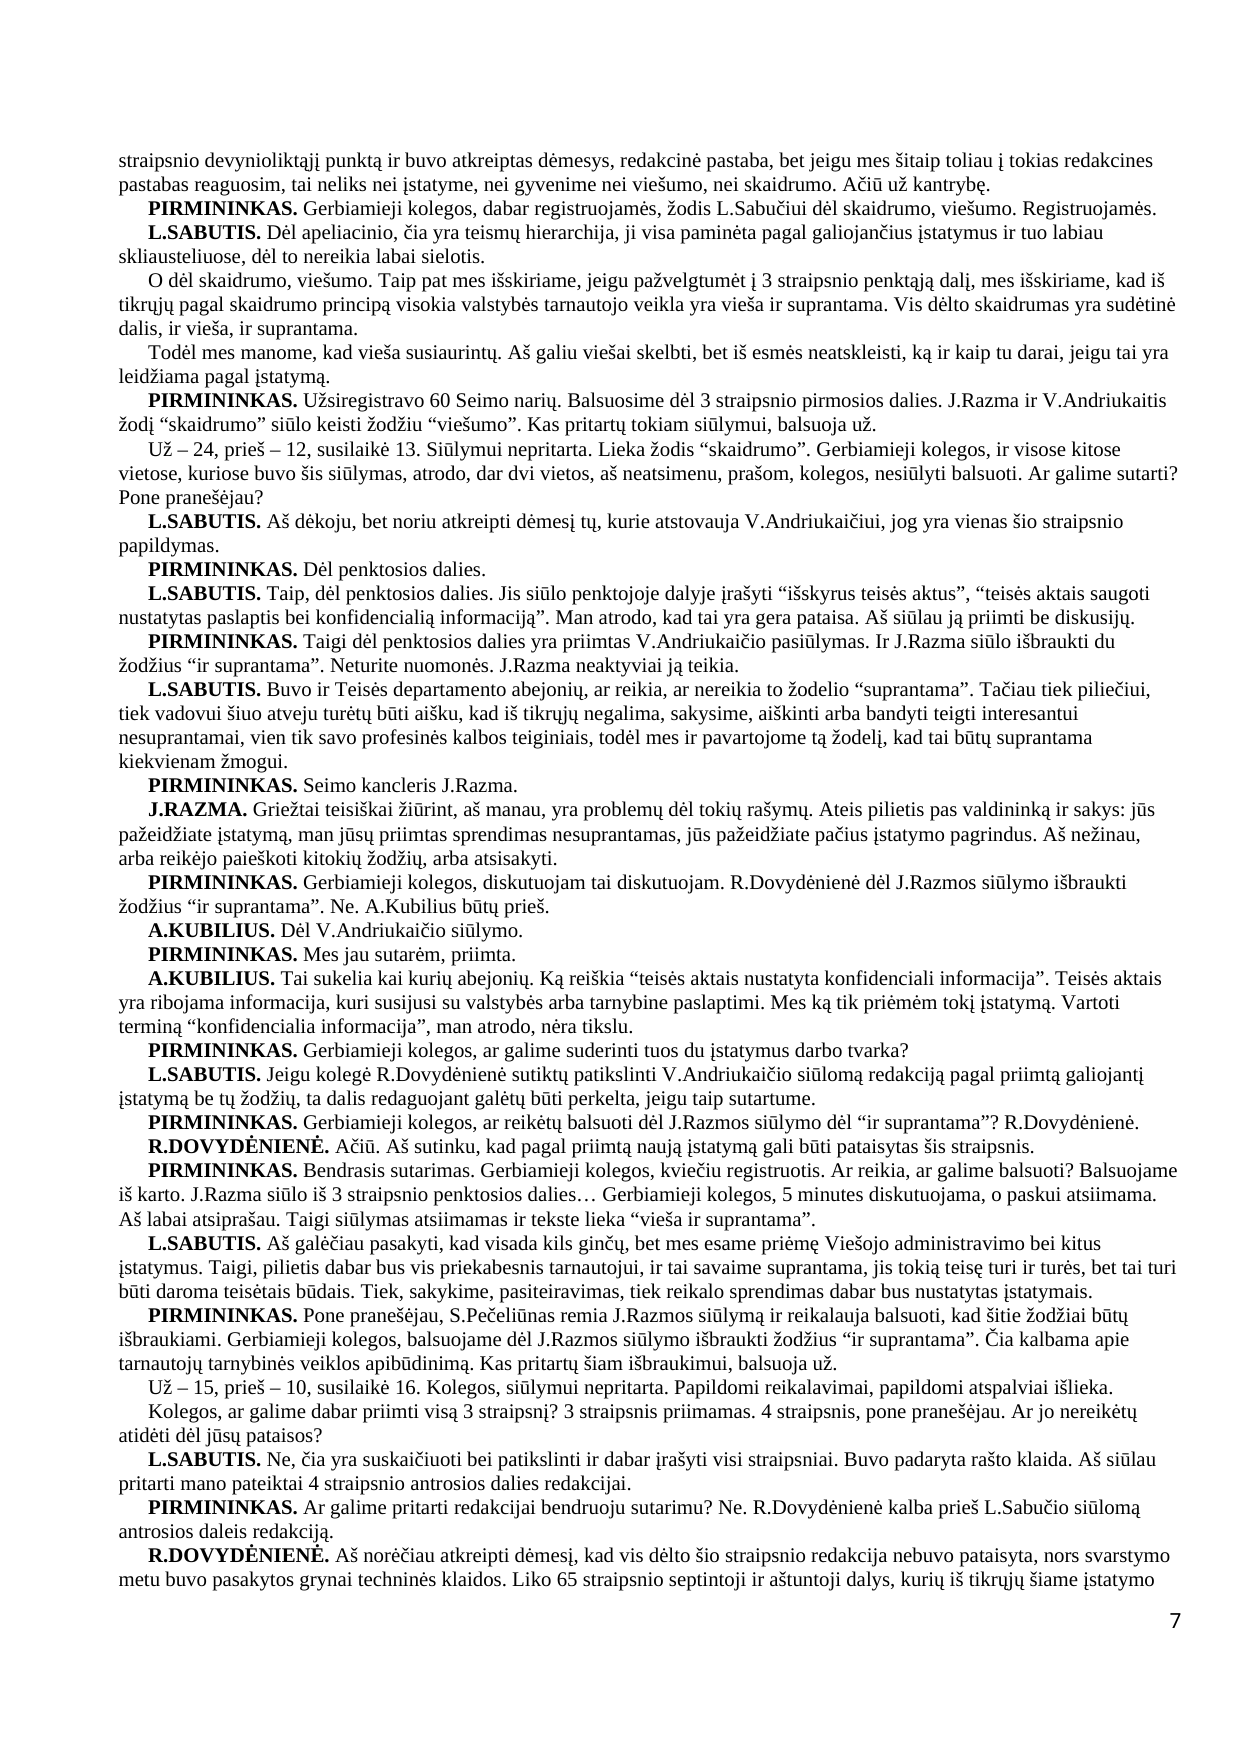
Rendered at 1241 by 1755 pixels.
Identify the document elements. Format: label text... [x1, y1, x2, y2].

text PIRMININKAS. Gerbiamieji kolegos, dabar registruojamės, žodis L.Sabučiui dėl skaidrumo, viešumo. Registruojamės. [118, 196, 1181, 220]
text PIRMININKAS. Gerbiamieji kolegos, diskutuojam tai diskutuojam. R.Dovydėnienė dėl J.Razmos siūlymo išbraukti žodžius “ir suprantama”. Ne. A.Kubilius būtų prieš. [118, 869, 1181, 918]
text L.SABUTIS. Buvo ir Teisės departamento abejonių, ar reikia, ar nereikia to žodelio “suprantama”. Tačiau tiek piliečiui, tiek vadovui šiuo atveju turėtų būti aišku, kad iš tikrųjų negalima, sakysime, aiškinti arba bandyti teigti interesantui nesuprantamai, vien tik savo profesinės kalbos teiginiais, todėl mes ir pavartojome tą žodelį, kad tai būtų suprantama kiekvienam žmogui. [118, 677, 1181, 773]
text PIRMININKAS. Dėl penktosios dalies. [118, 557, 1181, 581]
text straipsnio devynioliktąjį punktą ir buvo atkreiptas dėmesys, redakcinė pastaba, bet jeigu mes šitaip toliau į tokias redakcines pastabas reaguosim, tai neliks nei įstatyme, nei gyvenime nei viešumo, nei skaidrumo. Ačiū už kantrybę. [118, 148, 1181, 196]
text R.DOVYDĖNIENĖ. Aš norėčiau atkreipti dėmesį, kad vis dėlto šio straipsnio redakcija nebuvo pataisyta, nors svarstymo metu buvo pasakytos grynai techninės klaidos. Liko 65 straipsnio septintoji ir aštuntoji dalys, kurių iš tikrųjų šiame įstatymo [118, 1543, 1181, 1591]
text O dėl skaidrumo, viešumo. Taip pat mes išskiriame, jeigu pažvelgtumėt į 3 straipsnio penktąją dalį, mes išskiriame, kad iš tikrųjų pagal skaidrumo principą visokia valstybės tarnautojo veikla yra vieša ir suprantama. Vis dėlto skaidrumas yra sudėtinė dalis, ir vieša, ir suprantama. [118, 268, 1181, 340]
text PIRMININKAS. Taigi dėl penktosios dalies yra priimtas V.Andriukaičio pasiūlymas. Ir J.Razma siūlo išbraukti du žodžius “ir suprantama”. Neturite nuomonės. J.Razma neaktyviai ją teikia. [118, 629, 1181, 677]
text A.KUBILIUS. Dėl V.Andriukaičio siūlymo. [118, 918, 1181, 942]
text PIRMININKAS. Mes jau sutarėm, priimta. [118, 942, 1181, 966]
text PIRMININKAS. Gerbiamieji kolegos, ar reikėtų balsuoti dėl J.Razmos siūlymo dėl “ir suprantama”? R.Dovydėnienė. [118, 1110, 1181, 1134]
text L.SABUTIS. Jeigu kolegė R.Dovydėnienė sutiktų patikslinti V.Andriukaičio siūlomą redakciją pagal priimtą galiojantį įstatymą be tų žodžių, ta dalis redaguojant galėtų būti perkelta, jeigu taip sutartume. [118, 1062, 1181, 1110]
text L.SABUTIS. Ne, čia yra suskaičiuoti bei patikslinti ir dabar įrašyti visi straipsniai. Buvo padaryta rašto klaida. Aš siūlau pritarti mano pateiktai 4 straipsnio antrosios dalies redakcijai. [118, 1447, 1181, 1495]
text Kolegos, ar galime dabar priimti visą 3 straipsnį? 3 straipsnis priimamas. 4 straipsnis, pone pranešėjau. Ar jo nereikėtų atidėti dėl jūsų pataisos? [118, 1399, 1181, 1447]
text A.KUBILIUS. Tai sukelia kai kurių abejonių. Ką reiškia “teisės aktais nustatyta konfidenciali informacija”. Teisės aktais yra ribojama informacija, kuri susijusi su valstybės arba tarnybine paslaptimi. Mes ką tik priėmėm tokį įstatymą. Vartoti terminą “konfidencialia informacija”, man atrodo, nėra tikslu. [118, 966, 1181, 1038]
text L.SABUTIS. Dėl apeliacinio, čia yra teismų hierarchija, ji visa paminėta pagal galiojančius įstatymus ir tuo labiau skliausteliuose, dėl to nereikia labai sielotis. [118, 220, 1181, 268]
text PIRMININKAS. Užsiregistravo 60 Seimo narių. Balsuosime dėl 3 straipsnio pirmosios dalies. J.Razma ir V.Andriukaitis žodį “skaidrumo” siūlo keisti žodžiu “viešumo”. Kas pritartų tokiam siūlymui, balsuoja už. [118, 388, 1181, 436]
text Todėl mes manome, kad vieša susiaurintų. Aš galiu viešai skelbti, bet iš esmės neatskleisti, ką ir kaip tu darai, jeigu tai yra leidžiama pagal įstatymą. [118, 340, 1181, 388]
text Už – 15, prieš – 10, susilaikė 16. Kolegos, siūlymui nepritarta. Papildomi reikalavimai, papildomi atspalviai išlieka. [118, 1375, 1181, 1399]
text PIRMININKAS. Gerbiamieji kolegos, ar galime suderinti tuos du įstatymus darbo tvarka? [118, 1038, 1181, 1062]
text L.SABUTIS. Aš galėčiau pasakyti, kad visada kils ginčų, bet mes esame priėmę Viešojo administravimo bei kitus įstatymus. Taigi, pilietis dabar bus vis priekabesnis tarnautojui, ir tai savaime suprantama, jis tokią teisę turi ir turės, bet tai turi būti daroma teisėtais būdais. Tiek, sakykime, pasiteiravimas, tiek reikalo sprendimas dabar bus nustatytas įstatymais. [118, 1231, 1181, 1303]
text PIRMININKAS. Pone pranešėjau, S.Pečeliūnas remia J.Razmos siūlymą ir reikalauja balsuoti, kad šitie žodžiai būtų išbraukiami. Gerbiamieji kolegos, balsuojame dėl J.Razmos siūlymo išbraukti žodžius “ir suprantama”. Čia kalbama apie tarnautojų tarnybinės veiklos apibūdinimą. Kas pritartų šiam išbraukimui, balsuoja už. [118, 1303, 1181, 1375]
text J.RAZMA. Griežtai teisiškai žiūrint, aš manau, yra problemų dėl tokių rašymų. Ateis pilietis pas valdininką ir sakys: jūs pažeidžiate įstatymą, man jūsų priimtas sprendimas nesuprantamas, jūs pažeidžiate pačius įstatymo pagrindus. Aš nežinau, arba reikėjo paieškoti kitokių žodžių, arba atsisakyti. [118, 797, 1181, 869]
text PIRMININKAS. Ar galime pritarti redakcijai bendruoju sutarimu? Ne. R.Dovydėnienė kalba prieš L.Sabučio siūlomą antrosios daleis redakciją. [118, 1495, 1181, 1543]
text R.DOVYDĖNIENĖ. Ačiū. Aš sutinku, kad pagal priimtą naują įstatymą gali būti pataisytas šis straipsnis. [118, 1134, 1181, 1158]
text PIRMININKAS. Seimo kancleris J.Razma. [118, 773, 1181, 797]
text L.SABUTIS. Taip, dėl penktosios dalies. Jis siūlo penktojoje dalyje įrašyti “išskyrus teisės aktus”, “teisės aktais saugoti nustatytas paslaptis bei konfidencialią informaciją”. Man atrodo, kad tai yra gera pataisa. Aš siūlau ją priimti be diskusijų. [118, 581, 1181, 629]
text Už – 24, prieš – 12, susilaikė 13. Siūlymui nepritarta. Lieka žodis “skaidrumo”. Gerbiamieji kolegos, ir visose kitose vietose, kuriose buvo šis siūlymas, atrodo, dar dvi vietos, aš neatsimenu, prašom, kolegos, nesiūlyti balsuoti. Ar galime sutarti? Pone pranešėjau? [118, 436, 1181, 509]
text L.SABUTIS. Aš dėkoju, bet noriu atkreipti dėmesį tų, kurie atstovauja V.Andriukaičiui, jog yra vienas šio straipsnio papildymas. [118, 509, 1181, 557]
text PIRMININKAS. Bendrasis sutarimas. Gerbiamieji kolegos, kviečiu registruotis. Ar reikia, ar galime balsuoti? Balsuojame iš karto. J.Razma siūlo iš 3 straipsnio penktosios dalies… Gerbiamieji kolegos, 5 minutes diskutuojama, o paskui atsiimama. Aš labai atsiprašau. Taigi siūlymas atsiimamas ir tekste lieka “vieša ir suprantama”. [118, 1158, 1181, 1231]
